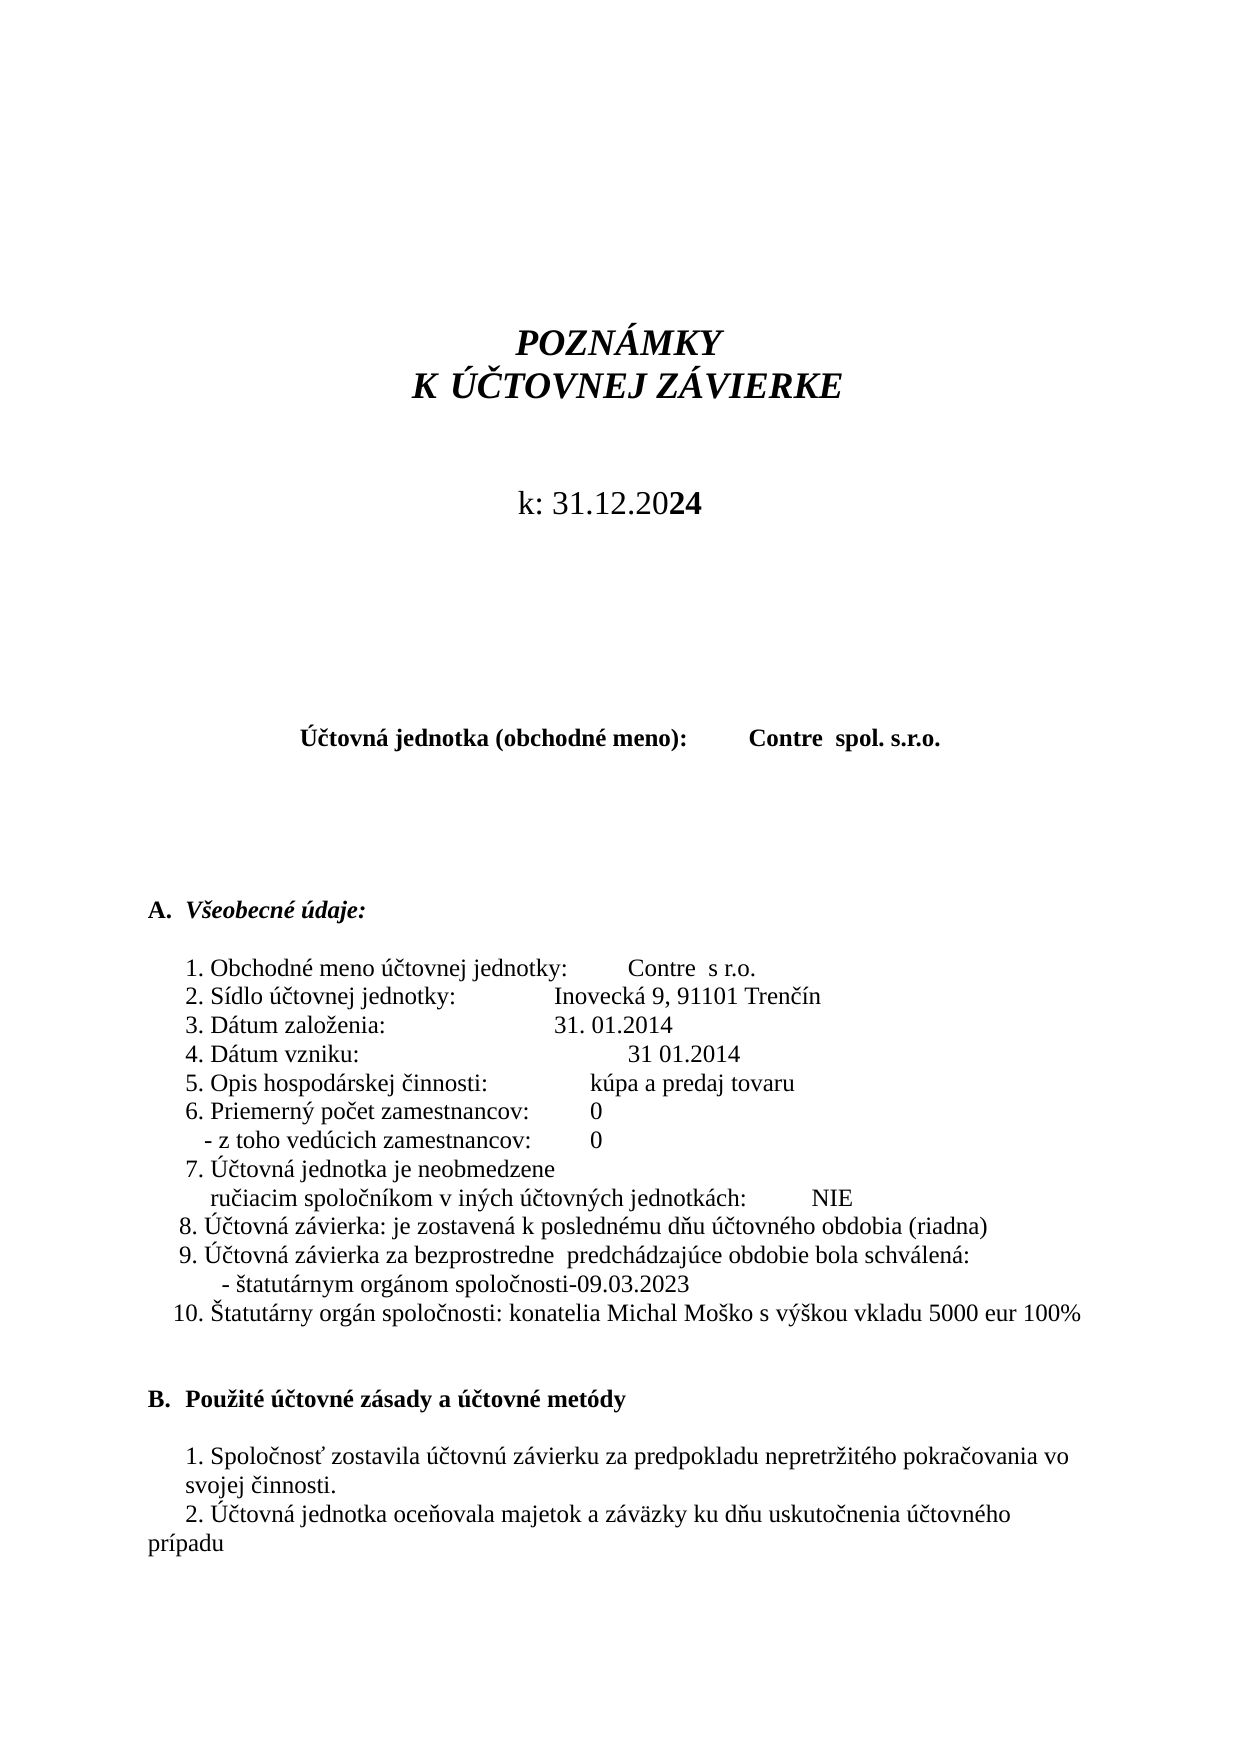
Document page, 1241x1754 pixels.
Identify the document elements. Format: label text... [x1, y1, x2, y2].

text ručiacim spoločníkom v iných účtovných jednotkách: NIE [148, 1183, 1093, 1211]
text 5. Opis hospodárskej činnosti: kúpa a predaj tovaru [185, 1068, 1093, 1096]
text 10. Štatutárny orgán spoločnosti: konatelia Michal Moško s výškou vkladu 5000 eur 100% [148, 1298, 1093, 1355]
text - z toho vedúcich zamestnancov: 0 [185, 1125, 1093, 1154]
text k: 31.12.2024 [369, 483, 1093, 521]
list Použité účtovné zásady a účtovné metódy [148, 1384, 1093, 1413]
text 4. Dátum vzniku: 31 01.2014 [185, 1039, 1093, 1068]
text 2. Účtovná jednotka oceňovala majetok a záväzky ku dňu uskutočnenia účtovného prípadu [148, 1499, 1093, 1556]
subtitle POZNÁMKY [148, 320, 1093, 363]
subtitle k účtovnej závierke [148, 363, 1093, 406]
text 9. Účtovná závierka za bezprostredne predchádzajúce obdobie bola schválená: - štatutárnym orgánom spoločnosti-09.03.2023 [148, 1240, 1093, 1298]
text Účtovná jednotka (obchodné meno): Contre spol. s.r.o. [148, 723, 1093, 751]
text 6. Priemerný počet zamestnancov: 0 [185, 1096, 1093, 1125]
text 1. Spoločnosť zostavila účtovnú závierku za predpokladu nepretržitého pokračovania vo svojej činnosti. [185, 1441, 1093, 1499]
text 7. Účtovná jednotka je neobmedzene [185, 1154, 1093, 1183]
text 2. Sídlo účtovnej jednotky: Inovecká 9, 91101 Trenčín [185, 981, 1093, 1010]
list Všeobecné údaje: [148, 895, 1093, 924]
text 1. Obchodné meno účtovnej jednotky: Contre s r.o. [185, 953, 1093, 981]
text 3. Dátum založenia: 31. 01.2014 [185, 1010, 1093, 1039]
text 8. Účtovná závierka: je zostavená k poslednému dňu účtovného obdobia (riadna) [148, 1211, 1093, 1240]
